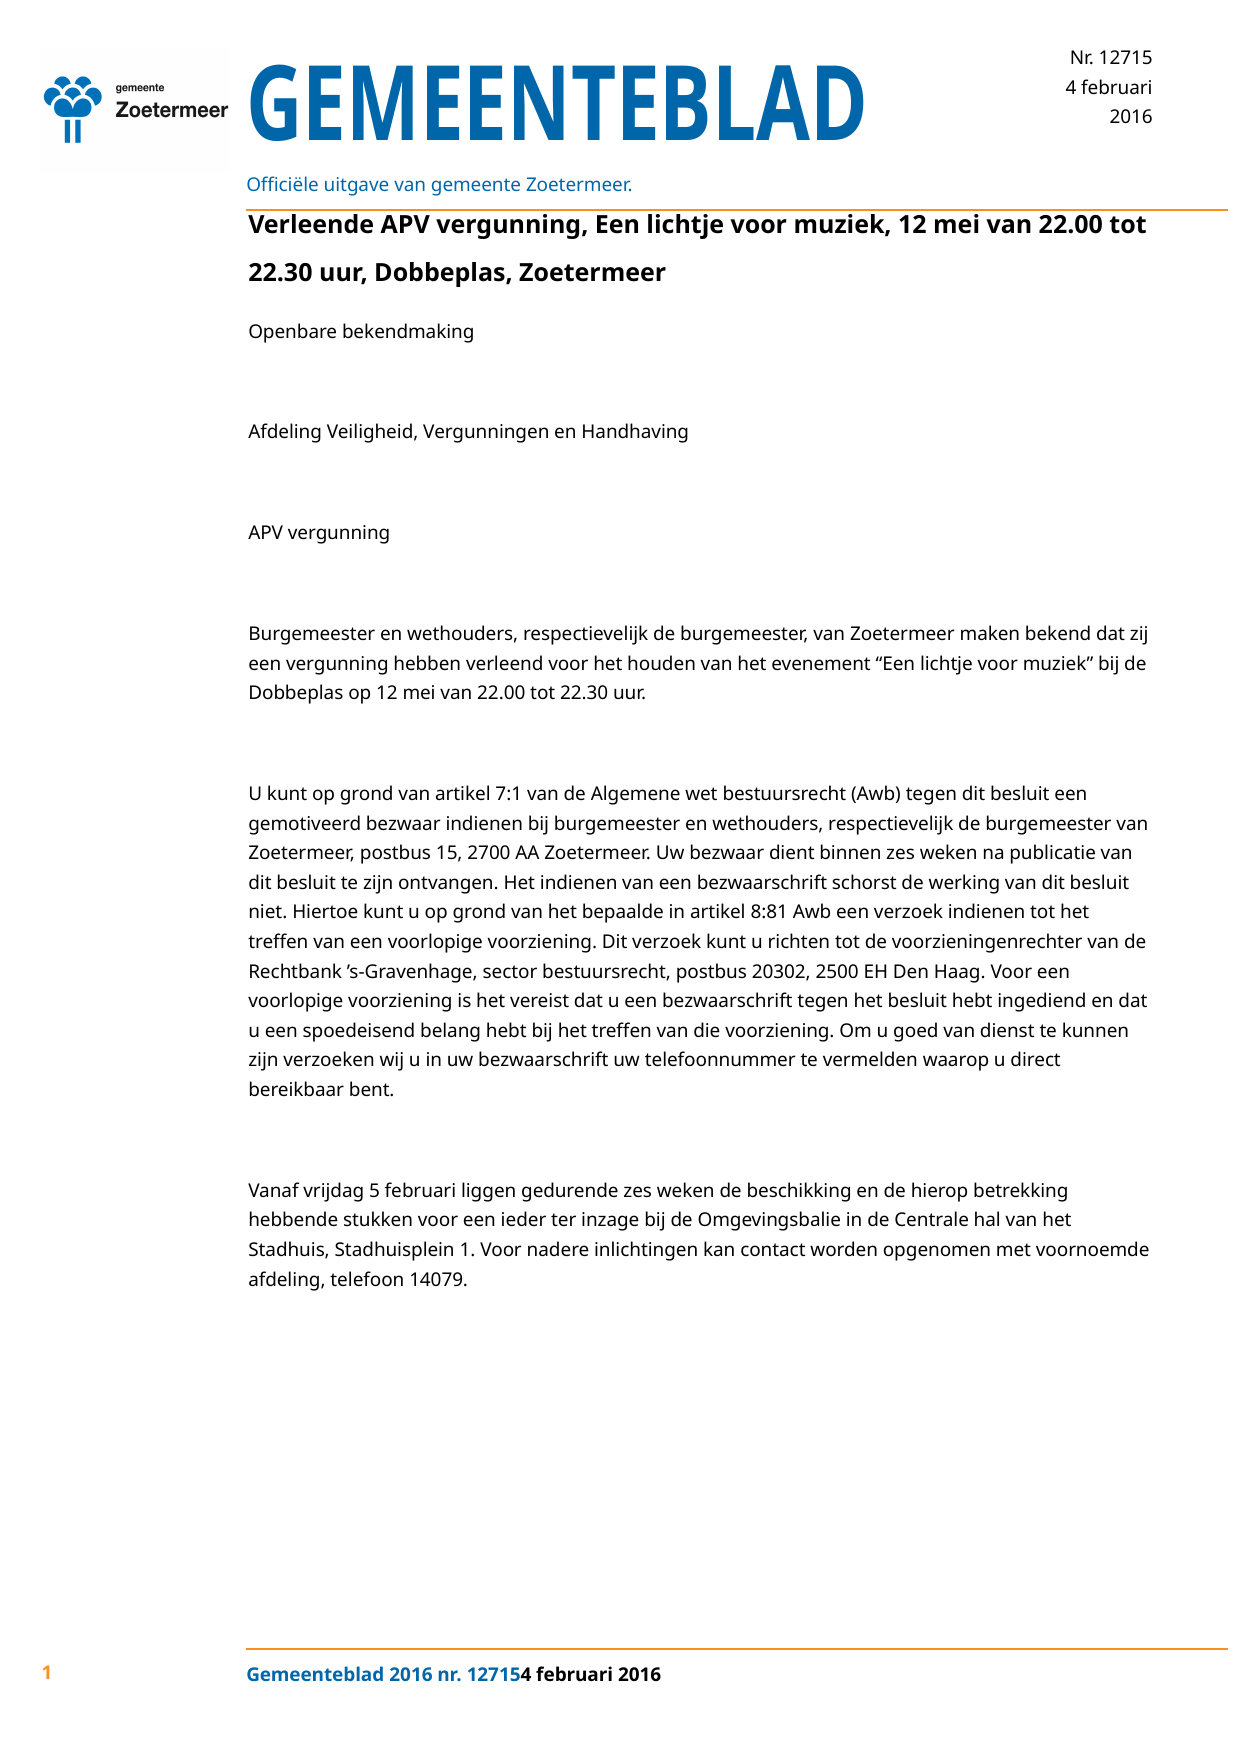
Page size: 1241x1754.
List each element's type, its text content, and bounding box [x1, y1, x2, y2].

picture [41, 47, 231, 172]
text Afdeling Veiligheid, Vergunningen en Handhaving [248, 419, 1152, 444]
text Burgemeester en wethouders, respectievelijk de burgemeester, van Zoetermeer maken bekend dat zij een vergunning hebben verleend voor het houden van het evenement “Een lichtje voor muziek” bij de Dobbeplas op 12 mei van 22.00 tot 22.30 uur. [248, 620, 1152, 705]
text U kunt op grond van artikel 7:1 van de Algemene wet bestuursrecht (Awb) tegen dit besluit een gemotiveerd bezwaar indienen bij burgemeester en wethouders, respectievelijk de burgemeester van Zoetermeer, postbus 15, 2700 AA Zoetermeer. Uw bezwaar dient binnen zes weken na publicatie van dit besluit te zijn ontvangen. Het indienen van een bezwaarschrift schorst de werking van dit besluit niet. Hiertoe kunt u op grond van het bepaalde in artikel 8:81 Awb een verzoek indienen tot het treffen van een voorlopige voorziening. Dit verzoek kunt u richten tot de voorzieningenrechter van de Rechtbank ’s-Gravenhage, sector bestuursrecht, postbus 20302, 2500 EH Den Haag. Voor een voorlopige voorziening is het vereist dat u een bezwaarschrift tegen het besluit hebt ingediend en dat u een spoedeisend belang hebt bij het treffen van die voorziening. Om u goed van dienst te kunnen zijn verzoeken wij u in uw bezwaarschrift uw telefoonnummer te vermelden waarop u direct bereikbaar bent. [248, 780, 1152, 1102]
text APV vergunning [248, 519, 1152, 545]
text Vanaf vrijdag 5 februari liggen gedurende zes weken de beschikking en de hierop betrekking hebbende stukken voor een ieder ter inzage bij de Omgevingsbalie in de Centrale hal van het Stadhuis, Stadhuisplein 1. Voor nadere inlichtingen kan contact worden opgenomen met voornoemde afdeling, telefoon 14079. [248, 1177, 1152, 1292]
text Openbare bekendmaking [248, 318, 1152, 344]
text Verleende APV vergunning, Een lichtje voor muziek, 12 mei van 22.00 tot 22.30 uur, Dobbeplas, Zoetermeer [248, 211, 1152, 288]
